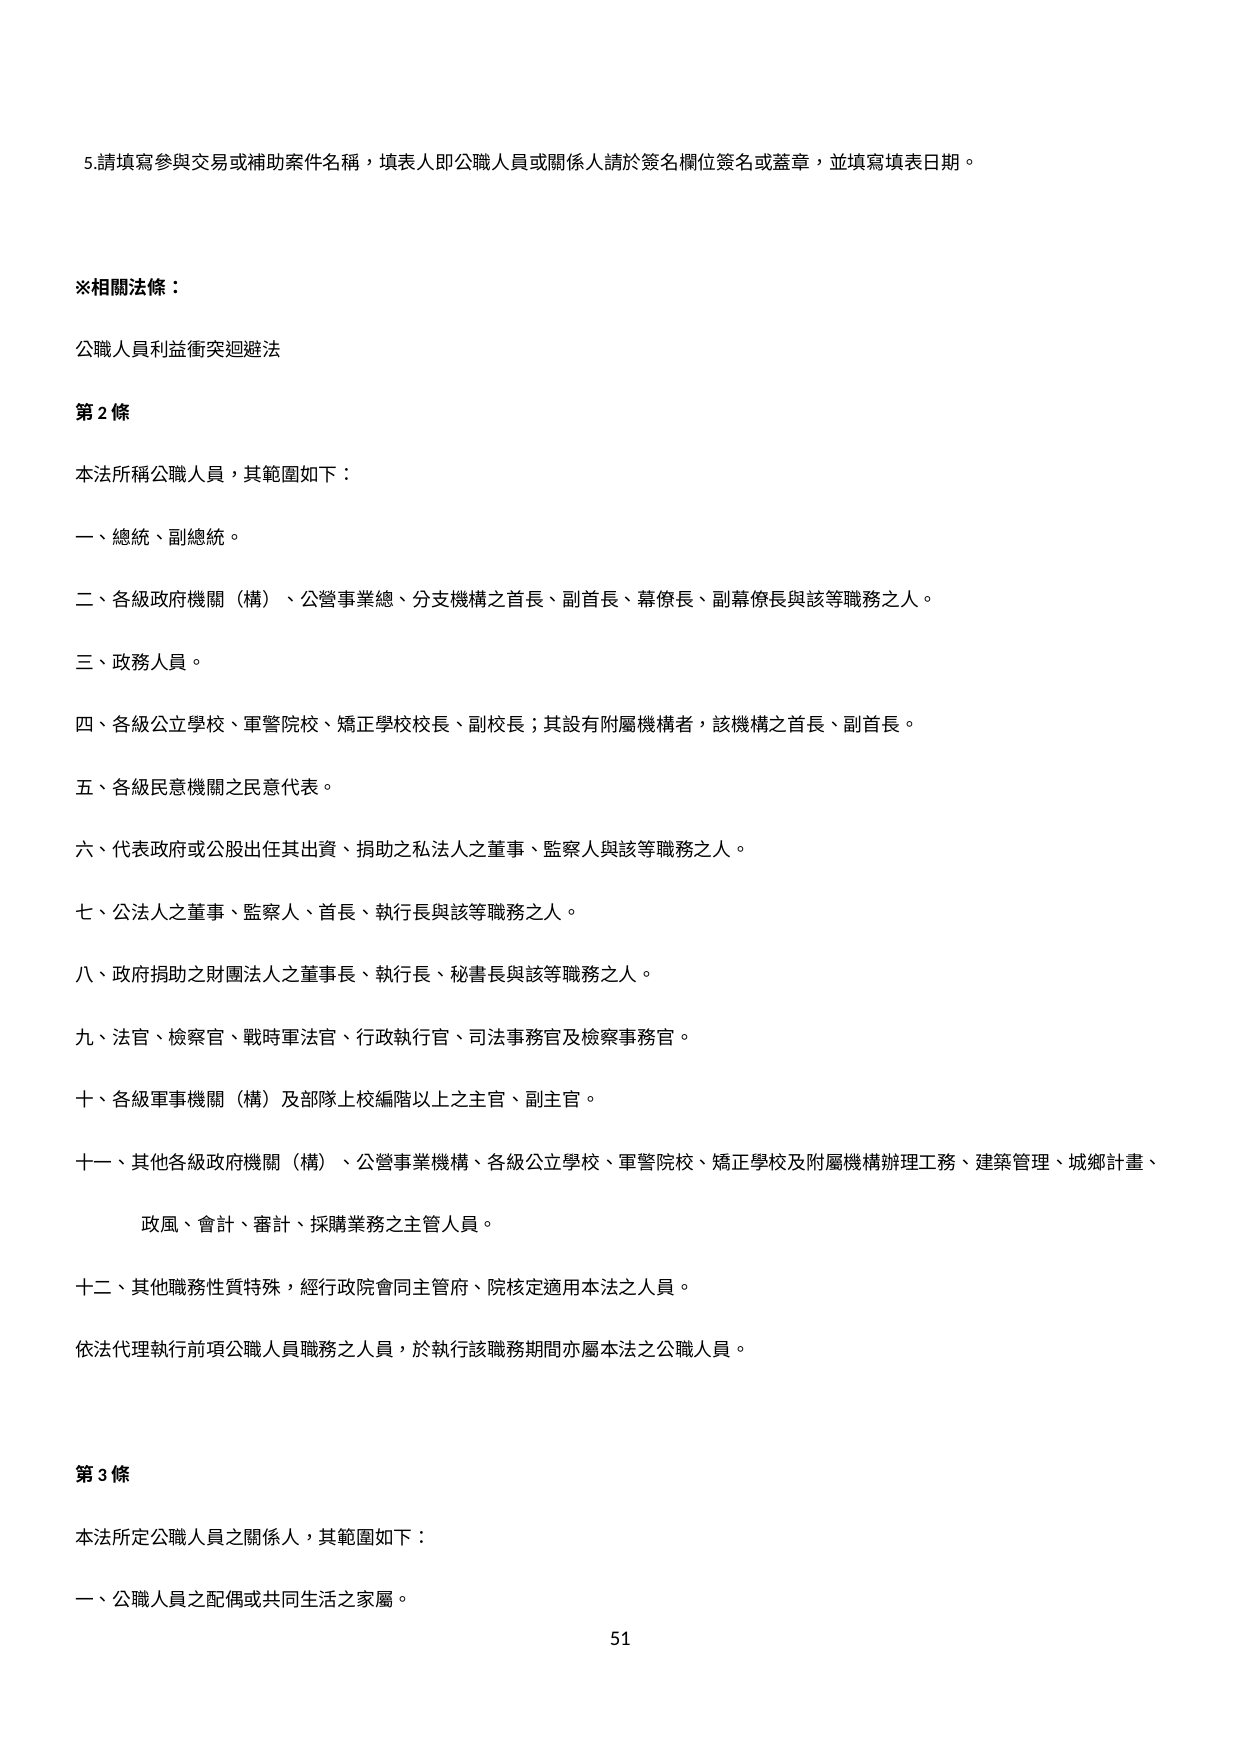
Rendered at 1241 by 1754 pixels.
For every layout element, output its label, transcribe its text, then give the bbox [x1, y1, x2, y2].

text 公職人員利益衝突迴避法 [75, 307, 1153, 369]
text 九、法官、檢察官、戰時軍法官、行政執行官、司法事務官及檢察事務官。 [75, 994, 1165, 1057]
text 二、各級政府機關（構）、公營事業總、分支機構之首長、副首長、幕僚長、副幕僚長與該等職務之人。 [75, 557, 1165, 619]
text ※相關法條： [75, 244, 1240, 307]
text 本法所稱公職人員，其範圍如下： [75, 432, 1165, 494]
text 十二、其他職務性質特殊，經行政院會同主管府、院核定適用本法之人員。 [75, 1244, 1165, 1307]
text 十一、其他各級政府機關（構）、公營事業機構、各級公立學校、軍警院校、矯正學校及附屬機構辦理工務、建築管理、城鄉計畫、 政風、會計、審計、採購業務之主管人員。 [75, 1119, 1153, 1244]
text 四、各級公立學校、軍警院校、矯正學校校長、副校長；其設有附屬機構者，該機構之首長、副首長。 [75, 682, 1165, 744]
text 依法代理執行前項公職人員職務之人員，於執行該職務期間亦屬本法之公職人員。 [75, 1307, 1165, 1369]
text 一、公職人員之配偶或共同生活之家屬。 [75, 1557, 1165, 1619]
text 六、代表政府或公股出任其出資、捐助之私法人之董事、監察人與該等職務之人。 [75, 807, 1165, 869]
text 七、公法人之董事、監察人、首長、執行長與該等職務之人。 [75, 869, 1165, 932]
text 5.請填寫參與交易或補助案件名稱，填表人即公職人員或關係人請於簽名欄位簽名或蓋章，並填寫填表日期。 [75, 119, 1240, 182]
text 五、各級民意機關之民意代表。 [75, 744, 1165, 807]
text 第3條 [75, 1432, 1165, 1494]
text 三、政務人員。 [75, 619, 1165, 682]
text 本法所定公職人員之關係人，其範圍如下： [75, 1494, 1165, 1557]
text 第2條 [75, 369, 1165, 432]
text 一、總統、副總統。 [75, 494, 1165, 557]
text 十、各級軍事機關（構）及部隊上校編階以上之主官、副主官。 [75, 1057, 1165, 1119]
text 八、政府捐助之財團法人之董事長、執行長、秘書長與該等職務之人。 [75, 932, 1165, 994]
